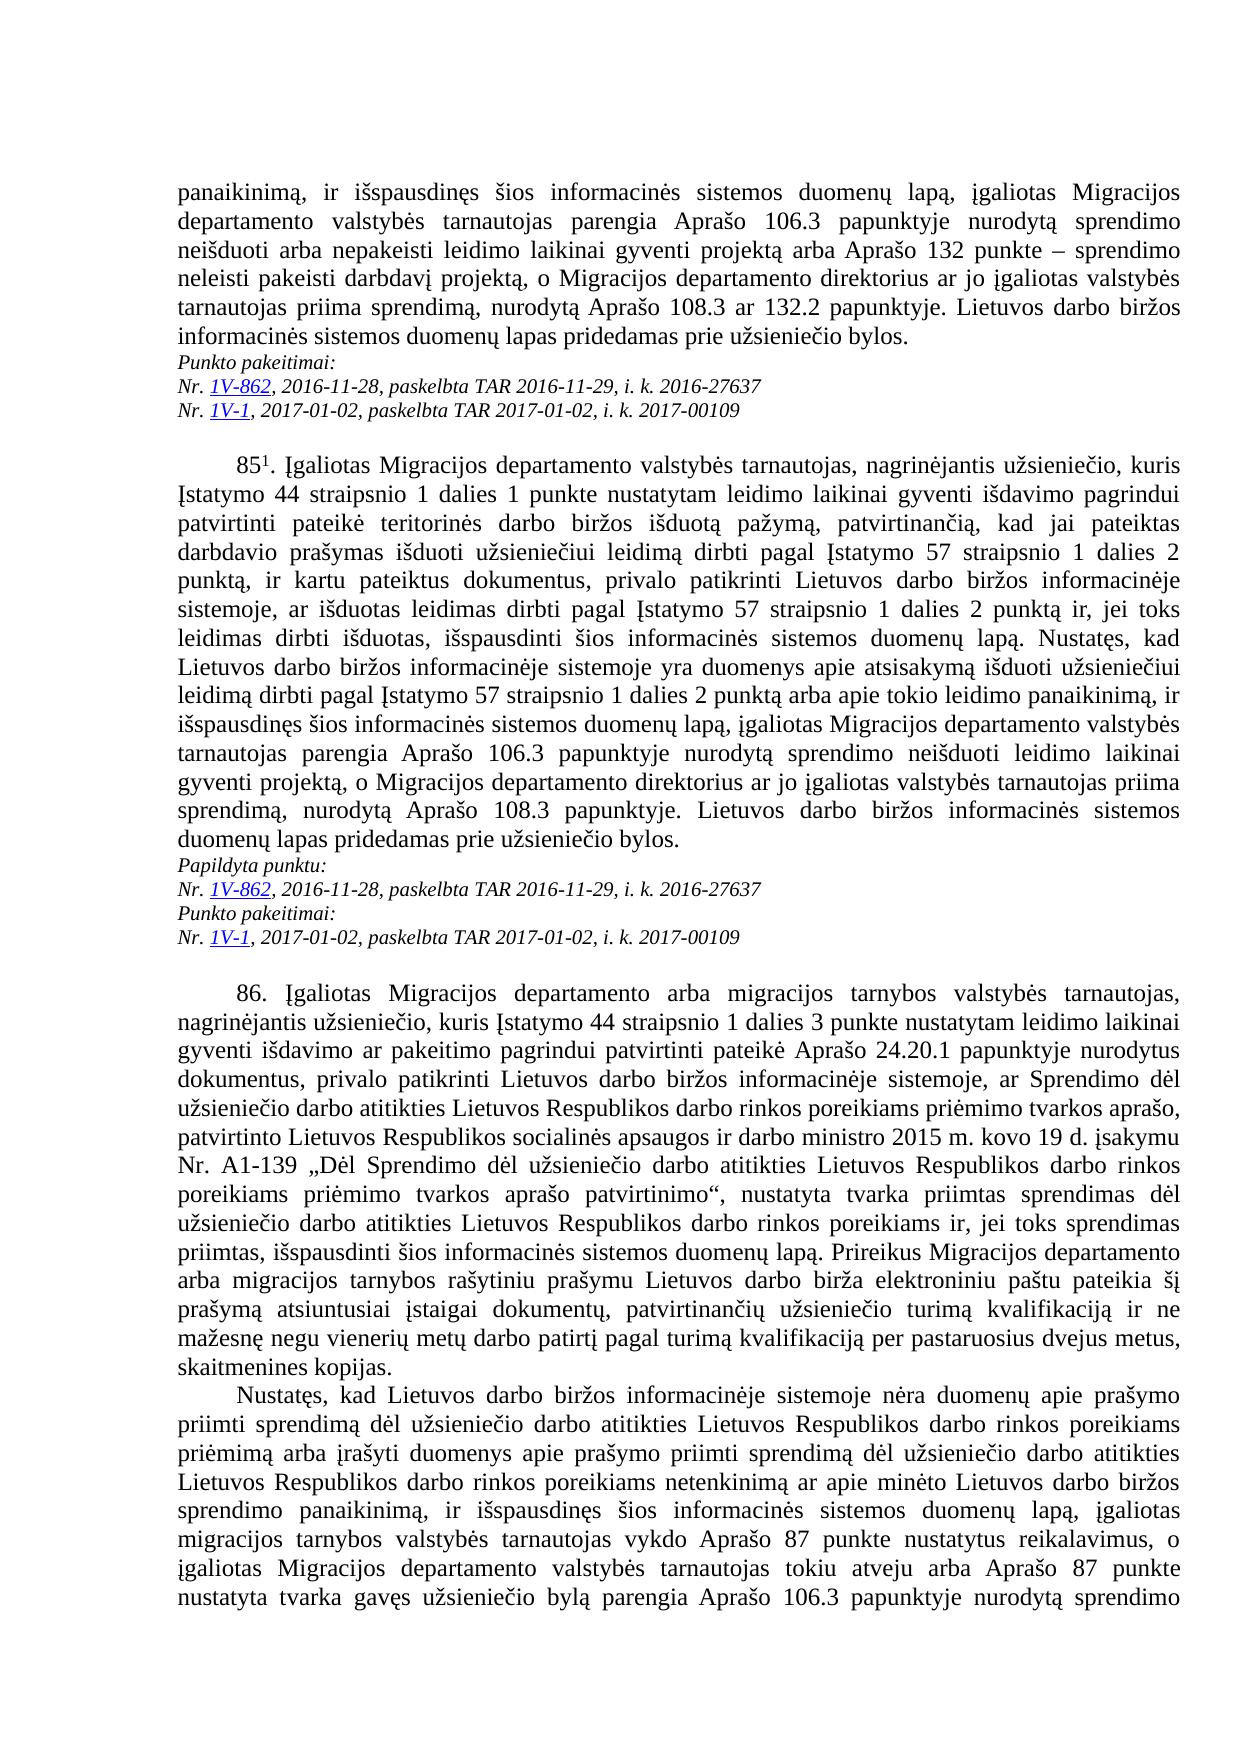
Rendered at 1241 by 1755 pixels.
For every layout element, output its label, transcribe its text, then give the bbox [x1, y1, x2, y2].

text Nustatęs, kad Lietuvos darbo biržos informacinėje sistemoje nėra duomenų apie prašymo priimti sprendimą dėl užsieniečio darbo atitikties Lietuvos Respublikos darbo rinkos poreikiams priėmimą arba įrašyti duomenys apie prašymo priimti sprendimą dėl užsieniečio darbo atitikties Lietuvos Respublikos darbo rinkos poreikiams netenkinimą ar apie minėto Lietuvos darbo biržos sprendimo panaikinimą, ir išspausdinęs šios informacinės sistemos duomenų lapą, įgaliotas migracijos tarnybos valstybės tarnautojas vykdo Aprašo 87 punkte nustatytus reikalavimus, o įgaliotas Migracijos departamento valstybės tarnautojas tokiu atveju arba Aprašo 87 punkte nustatyta tvarka gavęs užsieniečio bylą parengia Aprašo 106.3 papunktyje nurodytą sprendimo [177, 1381, 1181, 1611]
text Nr. 1V-862, 2016-11-28, paskelbta TAR 2016-11-29, i. k. 2016-27637 [177, 877, 1181, 901]
text 86. Įgaliotas Migracijos departamento arba migracijos tarnybos valstybės tarnautojas, nagrinėjantis užsieniečio, kuris Įstatymo 44 straipsnio 1 dalies 3 punkte nustatytam leidimo laikinai gyventi išdavimo ar pakeitimo pagrindui patvirtinti pateikė Aprašo 24.20.1 papunktyje nurodytus dokumentus, privalo patikrinti Lietuvos darbo biržos informacinėje sistemoje, ar Sprendimo dėl užsieniečio darbo atitikties Lietuvos Respublikos darbo rinkos poreikiams priėmimo tvarkos aprašo, patvirtinto Lietuvos Respublikos socialinės apsaugos ir darbo ministro 2015 m. kovo 19 d. įsakymu Nr. A1-139 „Dėl Sprendimo dėl užsieniečio darbo atitikties Lietuvos Respublikos darbo rinkos poreikiams priėmimo tvarkos aprašo patvirtinimo“, nustatyta tvarka priimtas sprendimas dėl užsieniečio darbo atitikties Lietuvos Respublikos darbo rinkos poreikiams ir, jei toks sprendimas priimtas, išspausdinti šios informacinės sistemos duomenų lapą. Prireikus Migracijos departamento arba migracijos tarnybos rašytiniu prašymu Lietuvos darbo birža elektroniniu paštu pateikia šį prašymą atsiuntusiai įstaigai dokumentų, patvirtinančių užsieniečio turimą kvalifikaciją ir ne mažesnę negu vienerių metų darbo patirtį pagal turimą kvalifikaciją per pastaruosius dvejus metus, skaitmenines kopijas. [177, 978, 1181, 1381]
text Nr. 1V-1, 2017-01-02, paskelbta TAR 2017-01-02, i. k. 2017-00109 [177, 925, 1181, 949]
text panaikinimą, ir išspausdinęs šios informacinės sistemos duomenų lapą, įgaliotas Migracijos departamento valstybės tarnautojas parengia Aprašo 106.3 papunktyje nurodytą sprendimo neišduoti arba nepakeisti leidimo laikinai gyventi projektą arba Aprašo 132 punkte – sprendimo neleisti pakeisti darbdavį projektą, o Migracijos departamento direktorius ar jo įgaliotas valstybės tarnautojas priima sprendimą, nurodytą Aprašo 108.3 ar 132.2 papunktyje. Lietuvos darbo biržos informacinės sistemos duomenų lapas pridedamas prie užsieniečio bylos. [177, 177, 1181, 350]
text Punkto pakeitimai: [177, 901, 1181, 925]
text Punkto pakeitimai: [177, 350, 1181, 374]
text Nr. 1V-1, 2017-01-02, paskelbta TAR 2017-01-02, i. k. 2017-00109 [177, 398, 1181, 422]
text 851. Įgaliotas Migracijos departamento valstybės tarnautojas, nagrinėjantis užsieniečio, kuris Įstatymo 44 straipsnio 1 dalies 1 punkte nustatytam leidimo laikinai gyventi išdavimo pagrindui patvirtinti pateikė teritorinės darbo biržos išduotą pažymą, patvirtinančią, kad jai pateiktas darbdavio prašymas išduoti užsieniečiui leidimą dirbti pagal Įstatymo 57 straipsnio 1 dalies 2 punktą, ir kartu pateiktus dokumentus, privalo patikrinti Lietuvos darbo biržos informacinėje sistemoje, ar išduotas leidimas dirbti pagal Įstatymo 57 straipsnio 1 dalies 2 punktą ir, jei toks leidimas dirbti išduotas, išspausdinti šios informacinės sistemos duomenų lapą. Nustatęs, kad Lietuvos darbo biržos informacinėje sistemoje yra duomenys apie atsisakymą išduoti užsieniečiui leidimą dirbti pagal Įstatymo 57 straipsnio 1 dalies 2 punktą arba apie tokio leidimo panaikinimą, ir išspausdinęs šios informacinės sistemos duomenų lapą, įgaliotas Migracijos departamento valstybės tarnautojas parengia Aprašo 106.3 papunktyje nurodytą sprendimo neišduoti leidimo laikinai gyventi projektą, o Migracijos departamento direktorius ar jo įgaliotas valstybės tarnautojas priima sprendimą, nurodytą Aprašo 108.3 papunktyje. Lietuvos darbo biržos informacinės sistemos duomenų lapas pridedamas prie užsieniečio bylos. [177, 451, 1181, 853]
text Nr. 1V-862, 2016-11-28, paskelbta TAR 2016-11-29, i. k. 2016-27637 [177, 374, 1181, 398]
text Papildyta punktu: [177, 853, 1181, 877]
